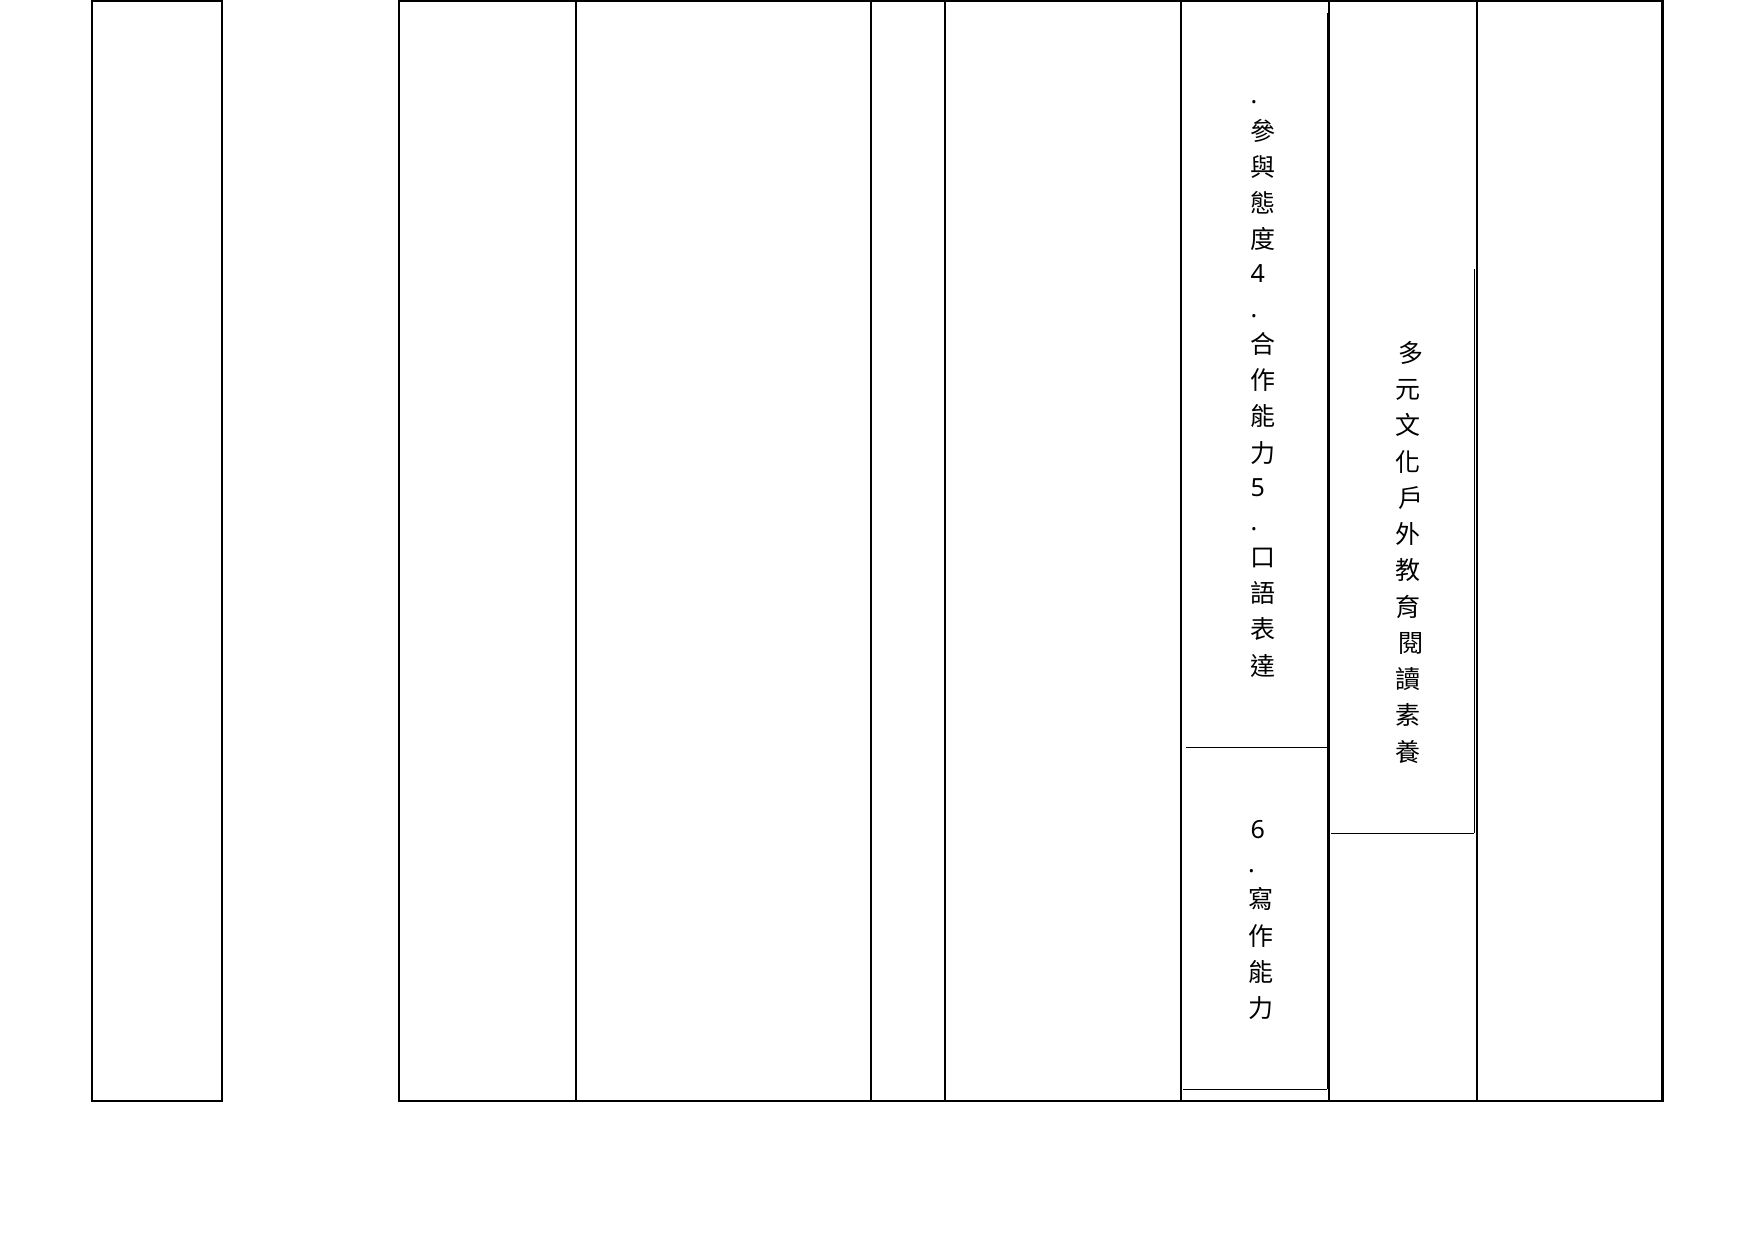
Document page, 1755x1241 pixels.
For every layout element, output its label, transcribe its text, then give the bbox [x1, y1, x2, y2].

table_cell 教學資源: 學習單/單槍/投影機/布幕/電腦 學習策略: [946, 2, 1180, 1100]
table_cell .參與態度 4.合作能力 5.口語表達 6.寫作能力 [1182, 2, 1328, 1100]
table_cell 1 [872, 2, 944, 1100]
table_cell [223, 0, 398, 1100]
table_cell [1478, 2, 1661, 1100]
table_cell [400, 2, 575, 1100]
table_cell 多元文化 戶外教育 閱讀素養 [1330, 2, 1476, 1100]
table_cell [93, 2, 221, 1100]
table_cell [577, 2, 870, 1100]
